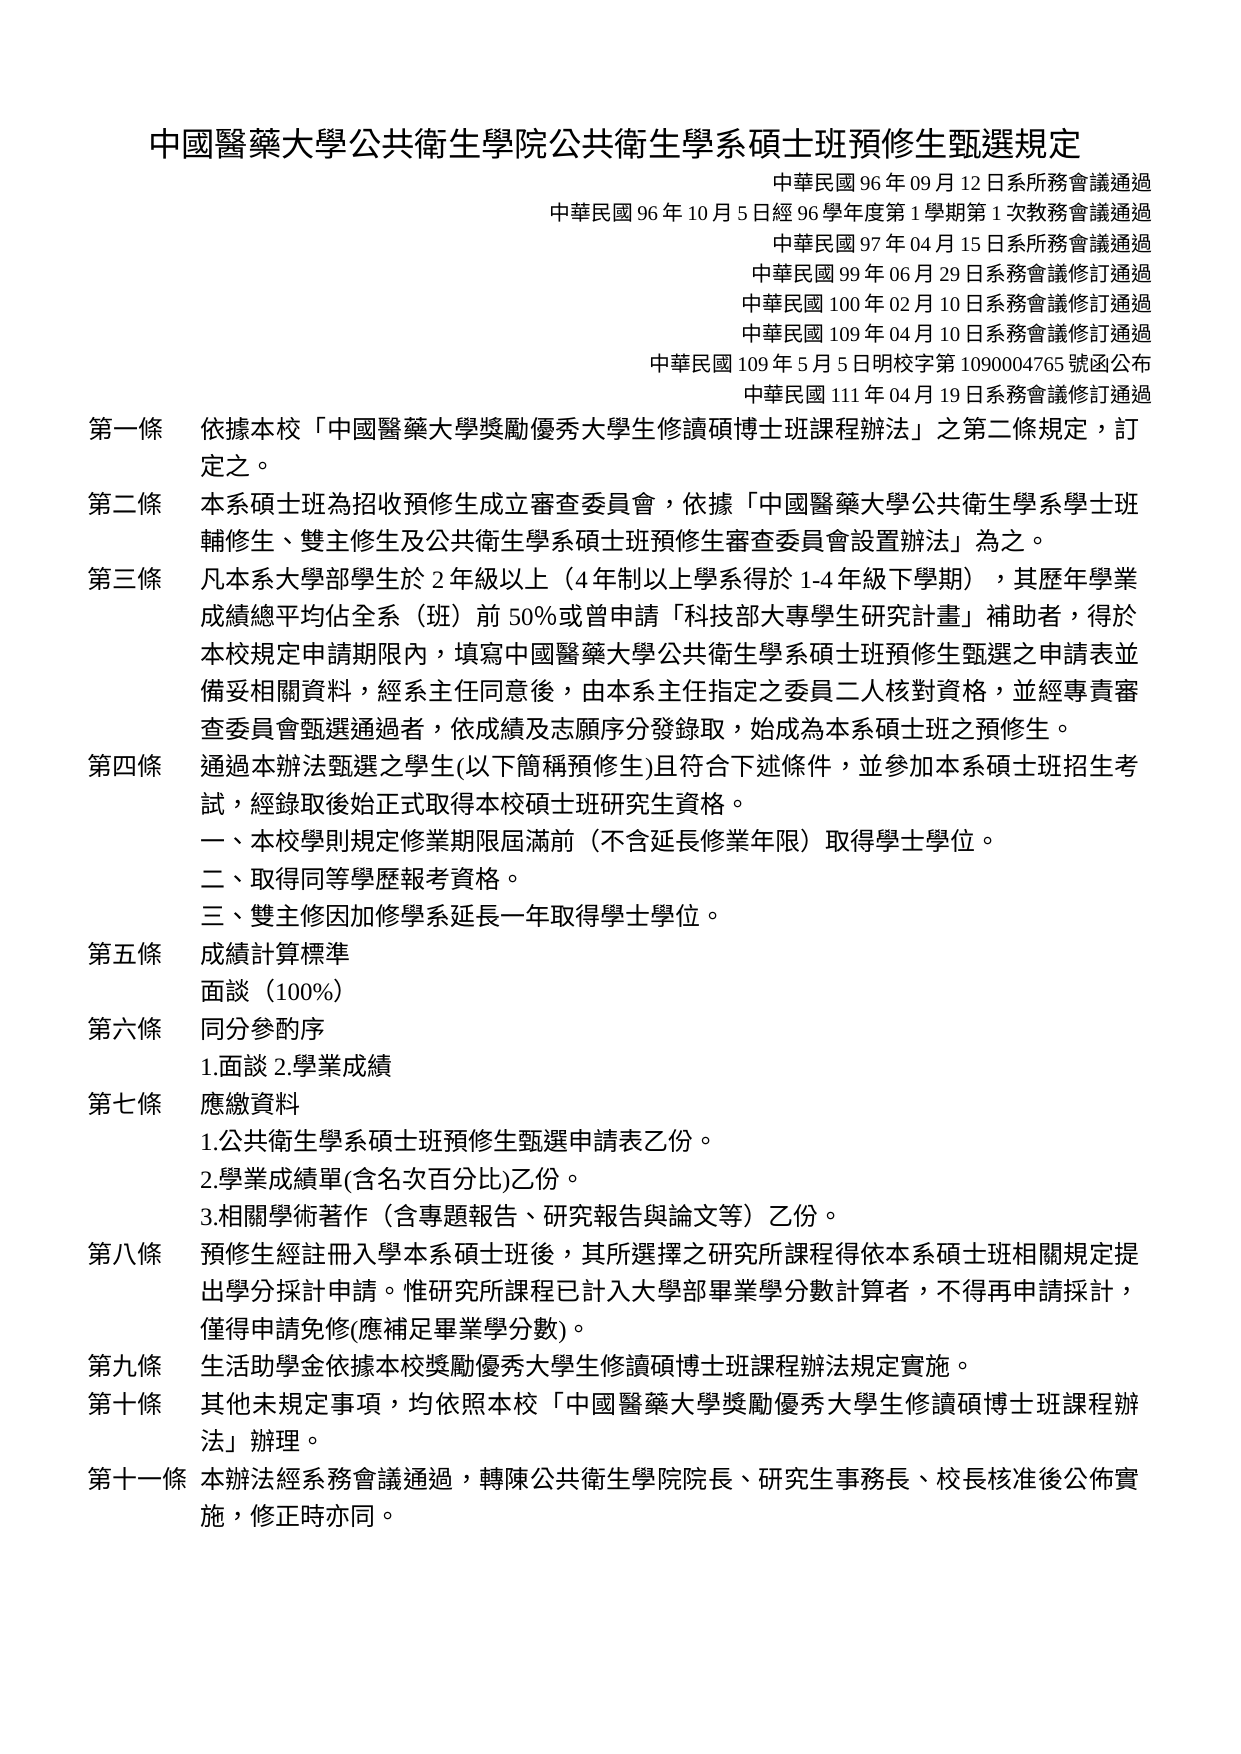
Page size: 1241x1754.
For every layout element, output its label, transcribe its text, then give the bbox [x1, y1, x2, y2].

text 中華民國109年5月5日明校字第1090004765號函公布 [89, 348, 1152, 378]
table_cell 第十一條 [89, 1458, 200, 1533]
table_cell 應繳資料 1.公共衛生學系碩士班預修生甄選申請表乙份。 2.學業成績單(含名次百分比)乙份。 3.相關學術著作（含專題報告、研究報告與論文等）乙份。 [200, 1083, 1152, 1233]
table_cell 成績計算標準 面談（100%） [200, 933, 1152, 1008]
table_cell 第六條 [89, 1008, 200, 1083]
text 中華民國99年06月29日系務會議修訂通過 [89, 257, 1152, 287]
text 中華民國97年04月15日系所務會議通過 [89, 227, 1152, 257]
table_cell 第七條 [89, 1083, 200, 1233]
text 中華民國100年02月10日系務會議修訂通過 [89, 287, 1152, 317]
table_cell 同分參酌序 1.面談2.學業成績 [200, 1008, 1152, 1083]
table_cell 本系碩士班為招收預修生成立審查委員會，依據「中國醫藥大學公共衛生學系學士班輔修生、雙主修生及公共衛生學系碩士班預修生審查委員會設置辦法」為之。 [200, 483, 1152, 558]
table_cell 第九條 [89, 1346, 200, 1383]
table_header 依據本校「中國醫藥大學獎勵優秀大學生修讀碩博士班課程辦法」之第二條規定，訂定之。 [200, 408, 1152, 483]
text 中華民國96年09月12日系所務會議通過 [89, 166, 1152, 197]
table_header 第一條 [89, 408, 200, 483]
table_cell 第四條 [89, 746, 200, 933]
table_cell 第五條 [89, 933, 200, 1008]
text 中華民國111年04月19日系務會議修訂通過 [89, 378, 1152, 408]
table_cell 凡本系大學部學生於2年級以上（4年制以上學系得於1-4年級下學期），其歷年學業成績總平均佔全系（班）前50％或曾申請「科技部大專學生研究計畫」補助者，得於本校規定申請期限內，填寫中國醫藥大學公共衛生學系碩士班預修生甄選之申請表並備妥相關資料，經系主任同意後，由本系主任指定之委員二人核對資格，並經專責審查委員會甄選通過者，依成績及志願序分發錄取，始成為本系碩士班之預修生。 [200, 558, 1152, 746]
table_cell 通過本辦法甄選之學生(以下簡稱預修生)且符合下述條件，並參加本系碩士班招生考試，經錄取後始正式取得本校碩士班研究生資格。 一、本校學則規定修業期限屆滿前（不含延長修業年限）取得學士學位。 二、取得同等學歷報考資格。 三、雙主修因加修學系延長一年取得學士學位。 [200, 746, 1152, 933]
table_cell 預修生經註冊入學本系碩士班後，其所選擇之研究所課程得依本系碩士班相關規定提出學分採計申請。惟研究所課程已計入大學部畢業學分數計算者，不得再申請採計，僅得申請免修(應補足畢業學分數)。 [200, 1233, 1152, 1346]
table_cell 本辦法經系務會議通過，轉陳公共衛生學院院長、研究生事務長、校長核准後公佈實施，修正時亦同。 [200, 1458, 1152, 1533]
table_cell 第十條 [89, 1383, 200, 1458]
table_cell 其他未規定事項，均依照本校「中國醫藥大學獎勵優秀大學生修讀碩博士班課程辦法」辦理。 [200, 1383, 1152, 1458]
table_cell 第八條 [89, 1233, 200, 1346]
table_cell 生活助學金依據本校獎勵優秀大學生修讀碩博士班課程辦法規定實施。 [200, 1346, 1152, 1383]
text 中華民國96年10月5日經96學年度第1學期第1次教務會議通過 [89, 197, 1152, 227]
table_cell 第三條 [89, 558, 200, 746]
text 中國醫藥大學公共衛生學院公共衛生學系碩士班預修生甄選規定 [77, 118, 1152, 166]
table_cell 第二條 [89, 483, 200, 558]
text 中華民國109年04月10日系務會議修訂通過 [89, 317, 1152, 348]
